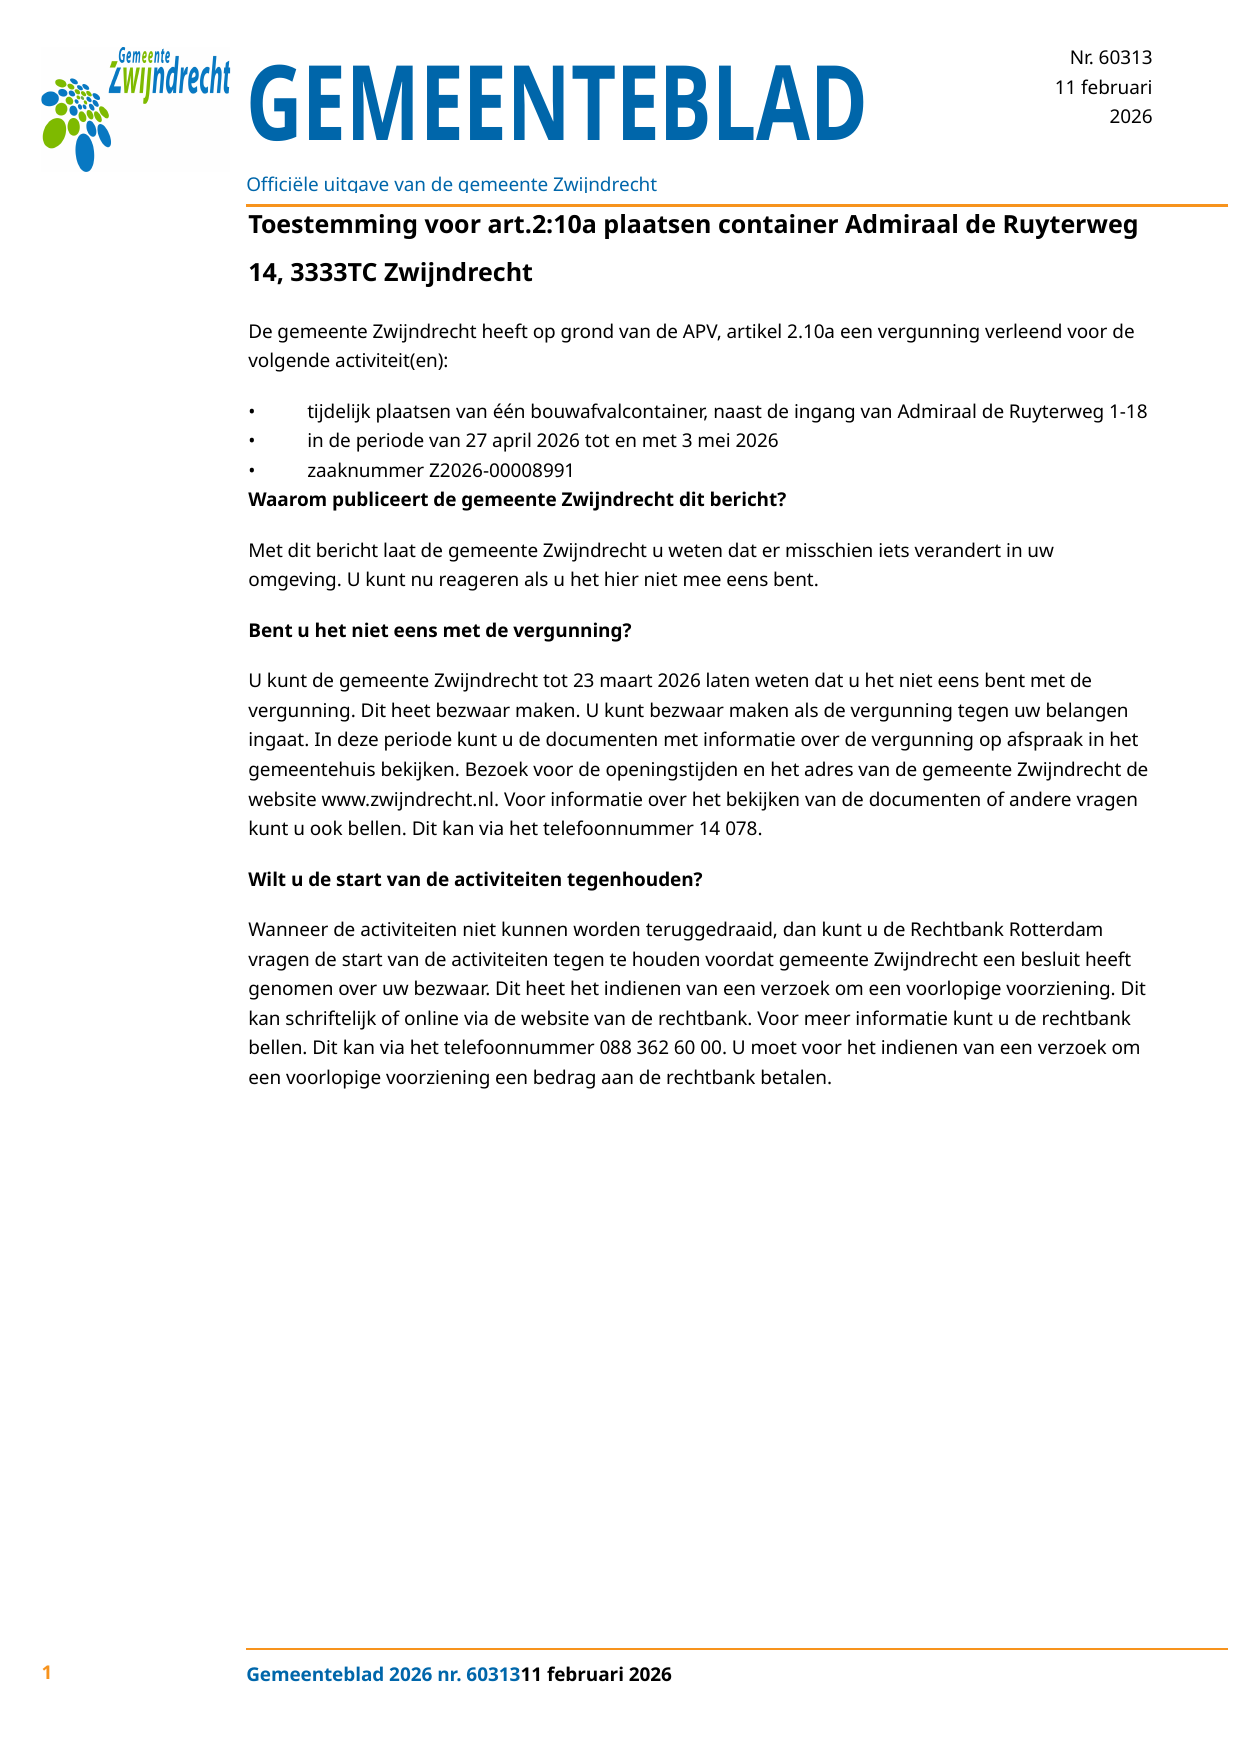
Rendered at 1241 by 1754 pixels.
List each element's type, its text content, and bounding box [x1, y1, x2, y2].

text Wanneer de activiteiten niet kunnen worden teruggedraaid, dan kunt u de Rechtbank Rotterdam vragen de start van de activiteiten tegen te houden voordat gemeente Zwijndrecht een besluit heeft genomen over uw bezwaar. Dit heet het indienen van een verzoek om een voorlopige voorziening. Dit kan schriftelijk of online via de website van de rechtbank. Voor meer informatie kunt u de rechtbank bellen. Dit kan via het telefoonnummer 088 362 60 00. U moet voor het indienen van een verzoek om een voorlopige voorziening een bedrag aan de rechtbank betalen. [248, 916, 1152, 1090]
text Toestemming voor art.2:10a plaatsen container Admiraal de Ruyterweg 14, 3333TC Zwijndrecht [248, 207, 1152, 288]
text Met dit bericht laat de gemeente Zwijndrecht u weten dat er misschien iets verandert in uw omgeving. U kunt nu reageren als u het hier niet mee eens bent. [248, 537, 1152, 592]
list in de periode van 27 april 2026 tot en met 3 mei 2026 [248, 427, 1152, 453]
list zaaknummer Z2026-00008991 [248, 457, 1152, 483]
text Waarom publiceert de gemeente Zwijndrecht dit bericht? [248, 487, 1152, 512]
text Wilt u de start van de activiteiten tegenhouden? [248, 866, 1152, 892]
text De gemeente Zwijndrecht heeft op grond van de APV, artikel 2.10a een vergunning verleend voor de volgende activiteit(en): [248, 318, 1152, 373]
picture [41, 47, 231, 172]
list tijdelijk plaatsen van één bouwafvalcontainer, naast de ingang van Admiraal de Ruyterweg 1-18 [248, 398, 1152, 424]
text U kunt de gemeente Zwijndrecht tot 23 maart 2026 laten weten dat u het niet eens bent met de vergunning. Dit heet bezwaar maken. U kunt bezwaar maken als de vergunning tegen uw belangen ingaat. In deze periode kunt u de documenten met informatie over de vergunning op afspraak in het gemeentehuis bekijken. Bezoek voor de openingstijden en het adres van de gemeente Zwijndrecht de website www.zwijndrecht.nl. Voor informatie over het bekijken van de documenten of andere vragen kunt u ook bellen. Dit kan via het telefoonnummer 14 078. [248, 667, 1152, 841]
text Bent u het niet eens met de vergunning? [248, 617, 1152, 643]
